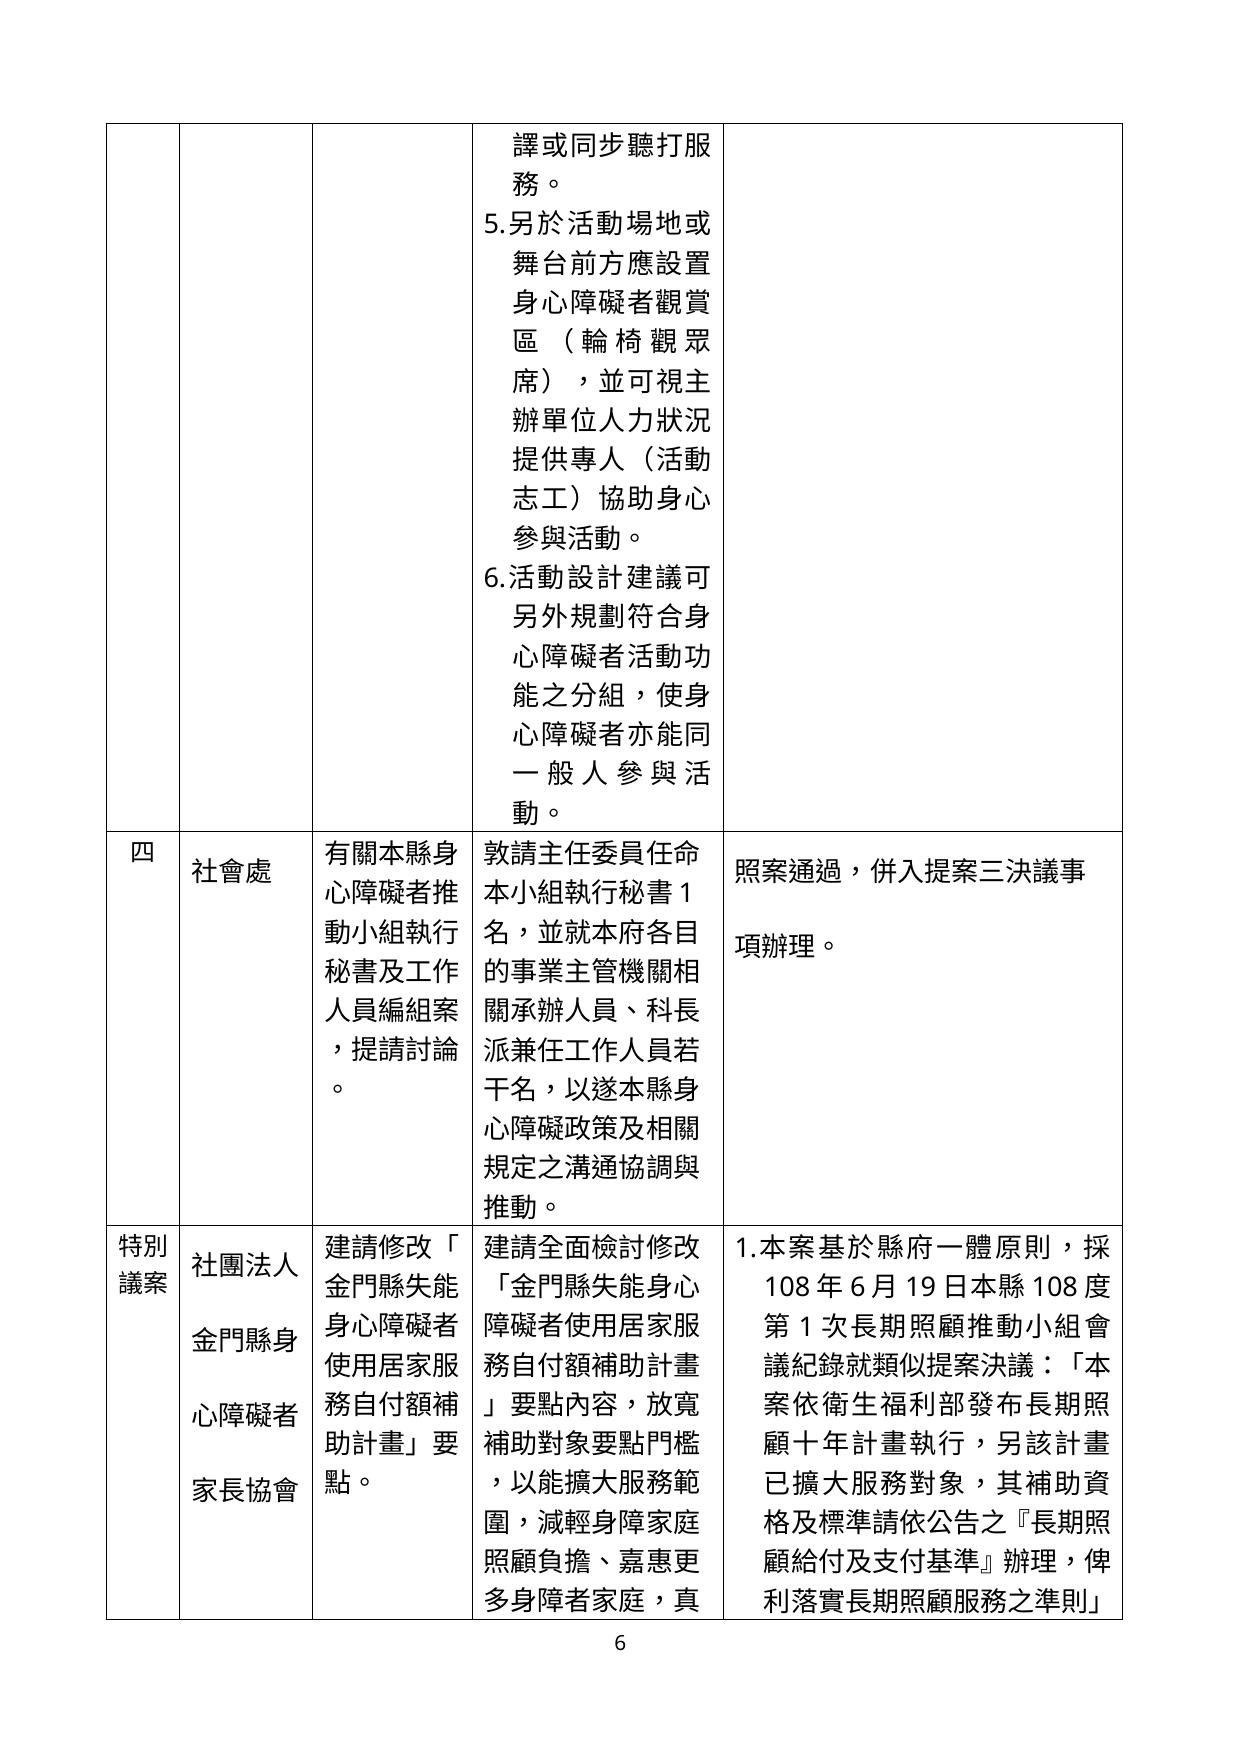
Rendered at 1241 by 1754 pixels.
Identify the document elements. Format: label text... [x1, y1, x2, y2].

table_cell 有關本縣身心障礙者推動小組執行秘書及工作人員編組案 ，提請討論 。 [313, 832, 472, 1225]
table_cell 照案通過，併入提案三決議事項辦理。 [724, 832, 1122, 1225]
table_cell 四 [107, 832, 179, 1225]
table_cell [180, 124, 312, 831]
table_cell [313, 124, 472, 831]
table_cell [724, 124, 1122, 831]
table_cell 敦請主任委員任命本小組執行秘書1名，並就本府各目 的事業主管機關相關承辦人員、科長 派兼任工作人員若干名，以遂本縣身 心障礙政策及相關規定之溝通協調與推動。 [473, 832, 723, 1225]
table_cell [107, 124, 179, 831]
table_cell 特別議案 [107, 1226, 179, 1619]
table_cell 社團法人金門縣身心障礙者家長協會 [180, 1226, 312, 1619]
table_cell 建請修改「 金門縣失能身心障礙者使用居家服務自付額補助計畫」要點。 [313, 1226, 472, 1619]
table_cell 1.本案基於縣府一體原則，採108年6月19日本縣108度第1次長期照顧推動小組會議紀錄就類似提案決議：「本案依衛生福利部發布長期照顧十年計畫執行，另該計畫已擴大服務對象，其補助資格及標準請依公告之『長期照顧給付及支付基準』辦理，俾利落實長期照顧服務之準則」 [724, 1226, 1122, 1619]
table_cell 建請全面檢討修改「金門縣失能身心障礙者使用居家服務自付額補助計畫 」要點內容，放寬補助對象要點門檻 ，以能擴大服務範圍，減輕身障家庭照顧負擔、嘉惠更多身障者家庭，真 [473, 1226, 723, 1619]
table_cell 社會處 [180, 832, 312, 1225]
table_cell 譯或同步聽打服務。 5.另於活動場地或舞台前方應設置身心障礙者觀賞區（輪椅觀眾席），並可視主辦單位人力狀況提供專人（活動志工）協助身心參與活動。 6.活動設計建議可另外規劃符合身心障礙者活動功能之分組，使身心障礙者亦能同一般人參與活動。 [473, 124, 723, 831]
